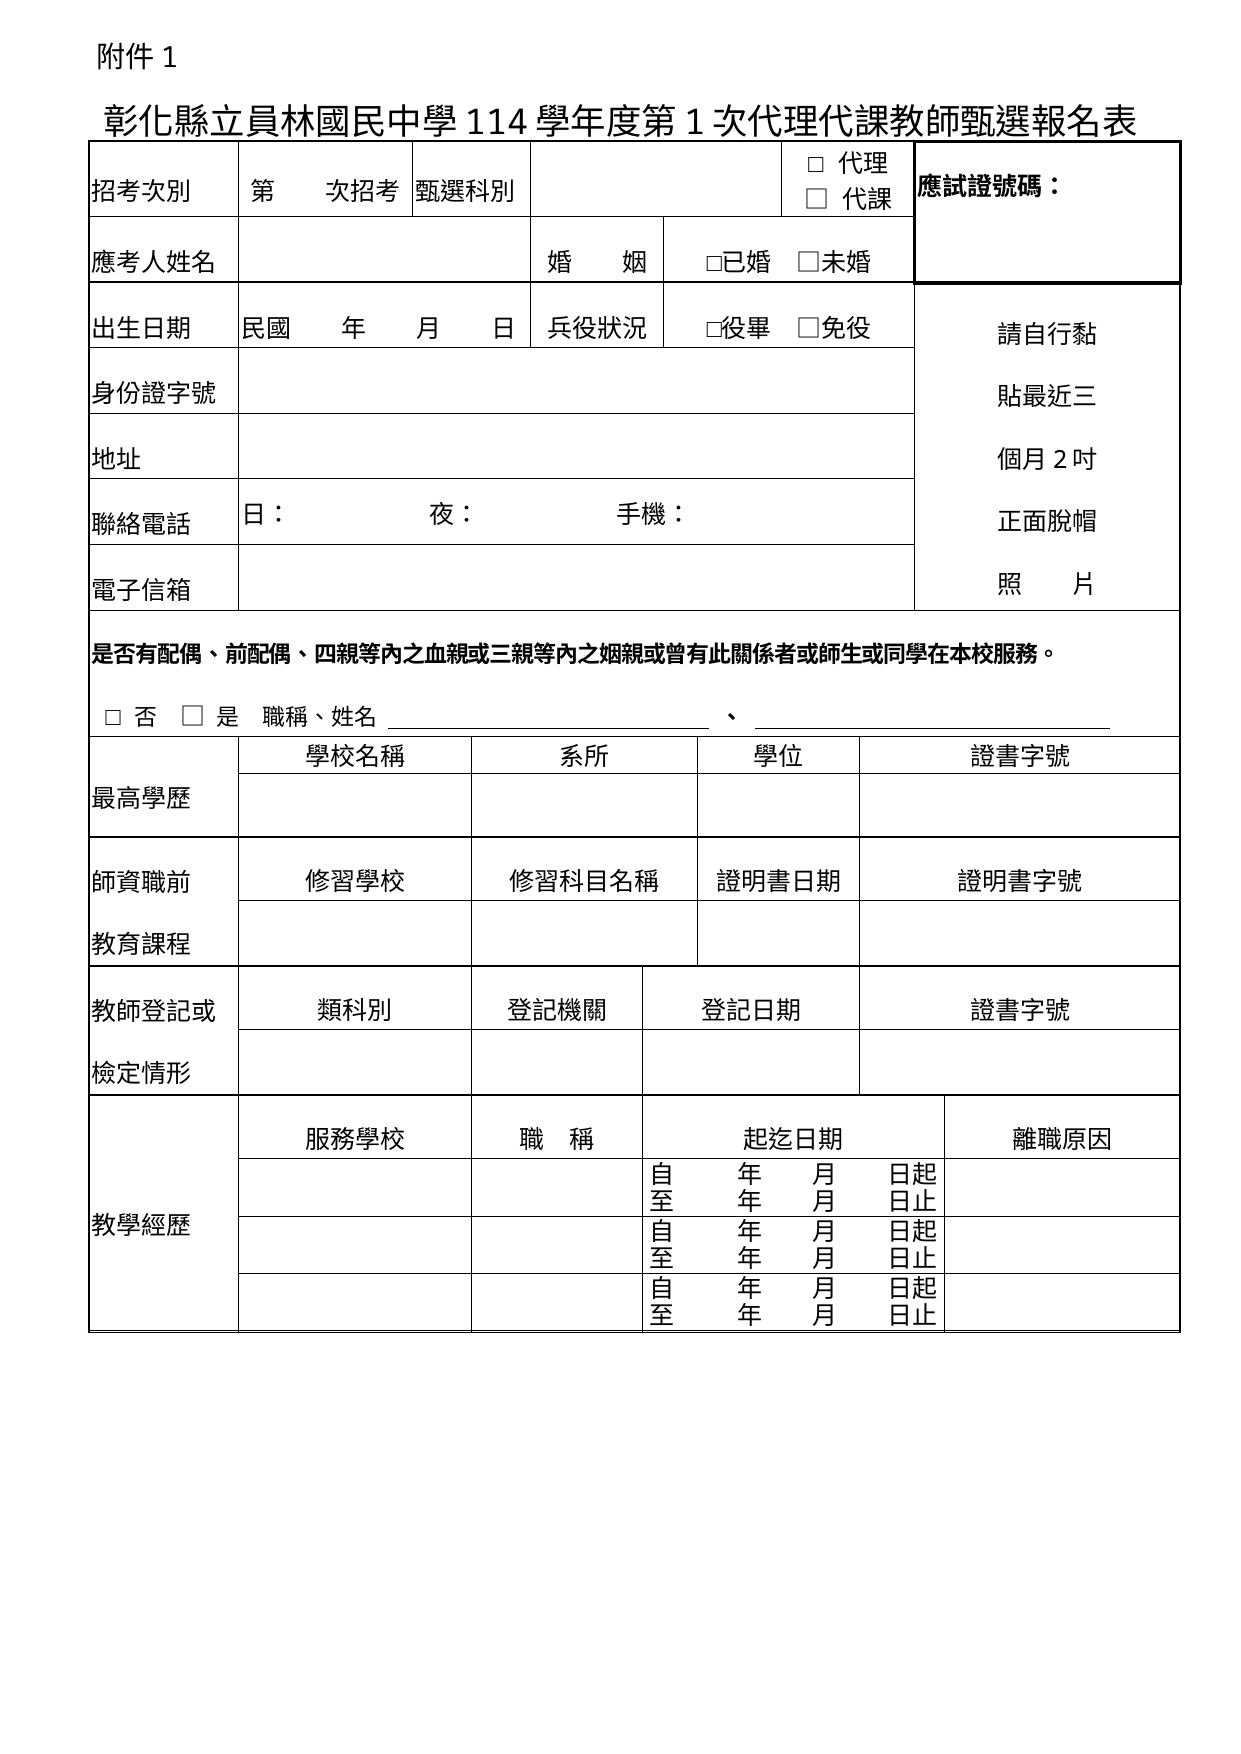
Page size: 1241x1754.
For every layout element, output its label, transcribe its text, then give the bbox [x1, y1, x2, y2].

table_cell 登記日期 [643, 967, 859, 1029]
table_cell 學校名稱 [239, 737, 471, 773]
table_cell 兵役狀況 [531, 283, 663, 347]
table_cell 自 年 月 日起 至 年 月 日止 [643, 1217, 944, 1273]
table_header [531, 142, 781, 216]
table_cell 出生日期 [90, 283, 238, 347]
table_cell 教師登記或檢定情形 [90, 967, 238, 1094]
table_header 應試證號碼： [916, 143, 1179, 281]
table_cell [239, 348, 914, 413]
table_cell 自 年 月 日起 至 年 月 日止 [643, 1159, 944, 1216]
table_cell [472, 1159, 642, 1216]
table_cell [945, 1274, 1179, 1330]
table_cell [239, 1217, 471, 1273]
table_cell [239, 1159, 471, 1216]
table_cell 起迄日期 [643, 1096, 944, 1158]
table_cell 婚 姻 [531, 217, 663, 281]
table_cell 修習科目名稱 [472, 838, 697, 900]
table_cell 服務學校 [239, 1096, 471, 1158]
table_cell 請自行黏 貼最近三 個月2吋 正面脫帽 照 片 [915, 285, 1179, 609]
table_cell [860, 774, 1179, 836]
table_cell 證書字號 [860, 967, 1179, 1029]
table_cell 職 稱 [472, 1096, 642, 1158]
table_header 甄選科別 [413, 142, 530, 216]
table_cell 自 年 月 日起 至 年 月 日止 [643, 1274, 944, 1330]
table_cell [239, 1274, 471, 1330]
table_cell [239, 901, 471, 964]
table_cell 聯絡電話 [90, 479, 238, 544]
table_header 第 次招考 [239, 142, 412, 216]
table_cell 教學經歷 [90, 1096, 238, 1330]
table_cell 證書字號 [860, 737, 1179, 773]
table_cell 民國 年 月 日 [239, 283, 530, 347]
table_cell 修習學校 [239, 838, 471, 900]
table_cell [643, 1030, 859, 1094]
table_cell [472, 1217, 642, 1273]
table_cell 類科別 [239, 967, 471, 1029]
table_cell 電子信箱 [90, 545, 238, 609]
table_header 招考次別 [90, 142, 238, 216]
table_cell [239, 774, 471, 836]
table_cell [239, 1030, 471, 1094]
text 附件1 [96, 34, 187, 76]
table_cell [860, 1030, 1179, 1094]
table_cell [698, 774, 859, 836]
table_cell 最高學歷 [90, 737, 238, 836]
table_cell [698, 901, 859, 964]
table_cell 證明書日期 [698, 838, 859, 900]
table_cell [945, 1217, 1179, 1273]
table_cell 系所 [472, 737, 697, 773]
table_cell 身份證字號 [90, 348, 238, 413]
table_cell 是否有配偶、前配偶、四親等內之血親或三親等內之姻親或曾有此關係者或師生或同學在本校服務。 □ 否 □ 是 職稱、姓名 、 [90, 611, 1179, 736]
table_cell [472, 774, 697, 836]
table_cell [860, 901, 1179, 964]
table_cell 證明書字號 [860, 838, 1179, 900]
table_cell 離職原因 [945, 1096, 1179, 1158]
table_cell 日： 夜： 手機： [239, 479, 914, 544]
table_cell 學位 [698, 737, 859, 773]
table_cell 登記機關 [472, 967, 642, 1029]
text 彰化縣立員林國民中學114學年度第1次代理代課教師甄選報名表 [81, 26, 1152, 140]
table_cell [239, 414, 914, 478]
table_cell □已婚 □未婚 [664, 217, 913, 281]
table_header □ 代理 □ 代課 [782, 142, 913, 216]
table_cell 應考人姓名 [90, 217, 238, 281]
table_cell 師資職前 教育課程 [90, 838, 238, 964]
table_cell [945, 1159, 1179, 1216]
table_cell [472, 1274, 642, 1330]
table_cell [239, 545, 914, 609]
table_cell 地址 [90, 414, 238, 478]
table_cell □役畢 □免役 [664, 283, 914, 347]
table_cell [472, 901, 697, 964]
table_cell [239, 217, 530, 281]
table_cell [472, 1030, 642, 1094]
